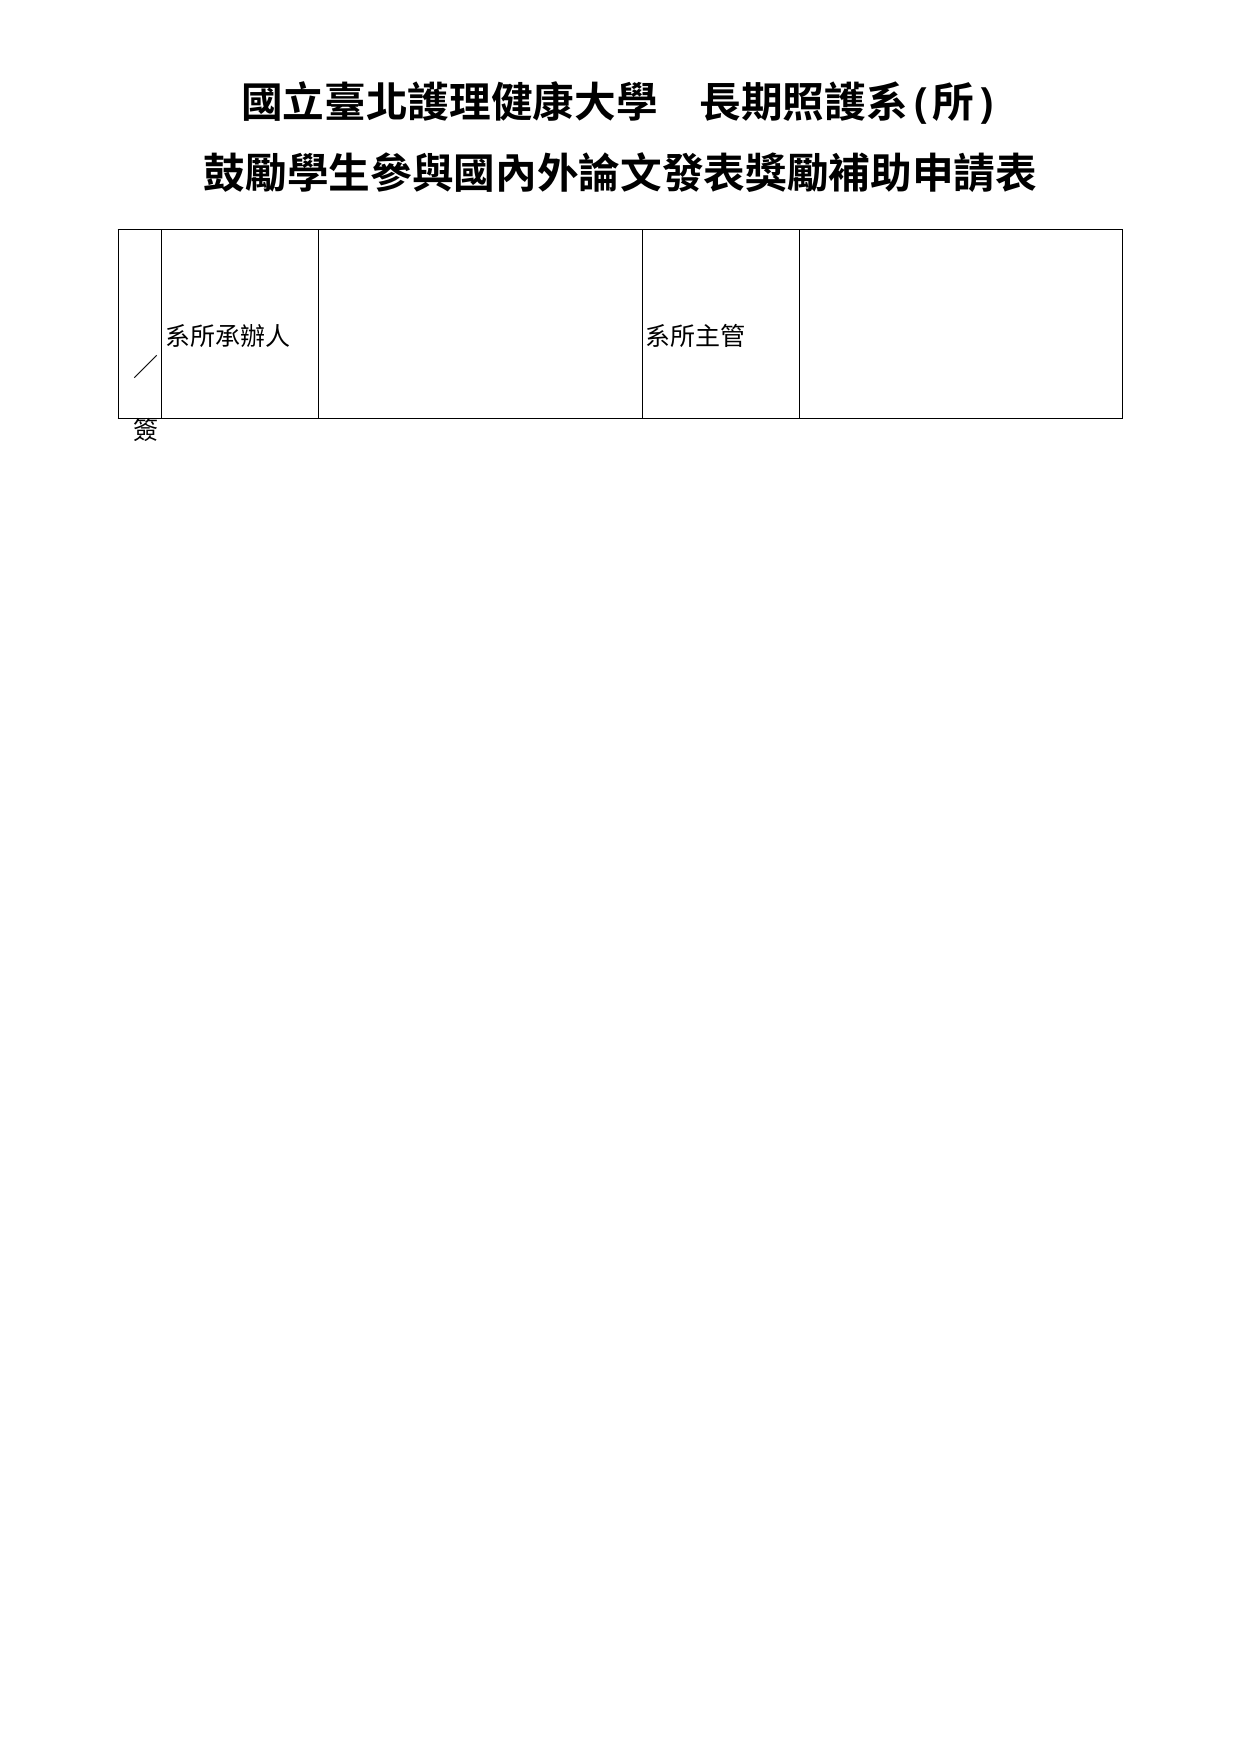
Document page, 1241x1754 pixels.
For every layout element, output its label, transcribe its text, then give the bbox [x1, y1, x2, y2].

table_cell 簽章／簽核 [119, 230, 161, 418]
table_cell 系所主管 [643, 230, 799, 418]
table_cell [800, 230, 1122, 418]
table_cell [319, 230, 642, 418]
table_cell 系所承辦人 [162, 230, 318, 418]
